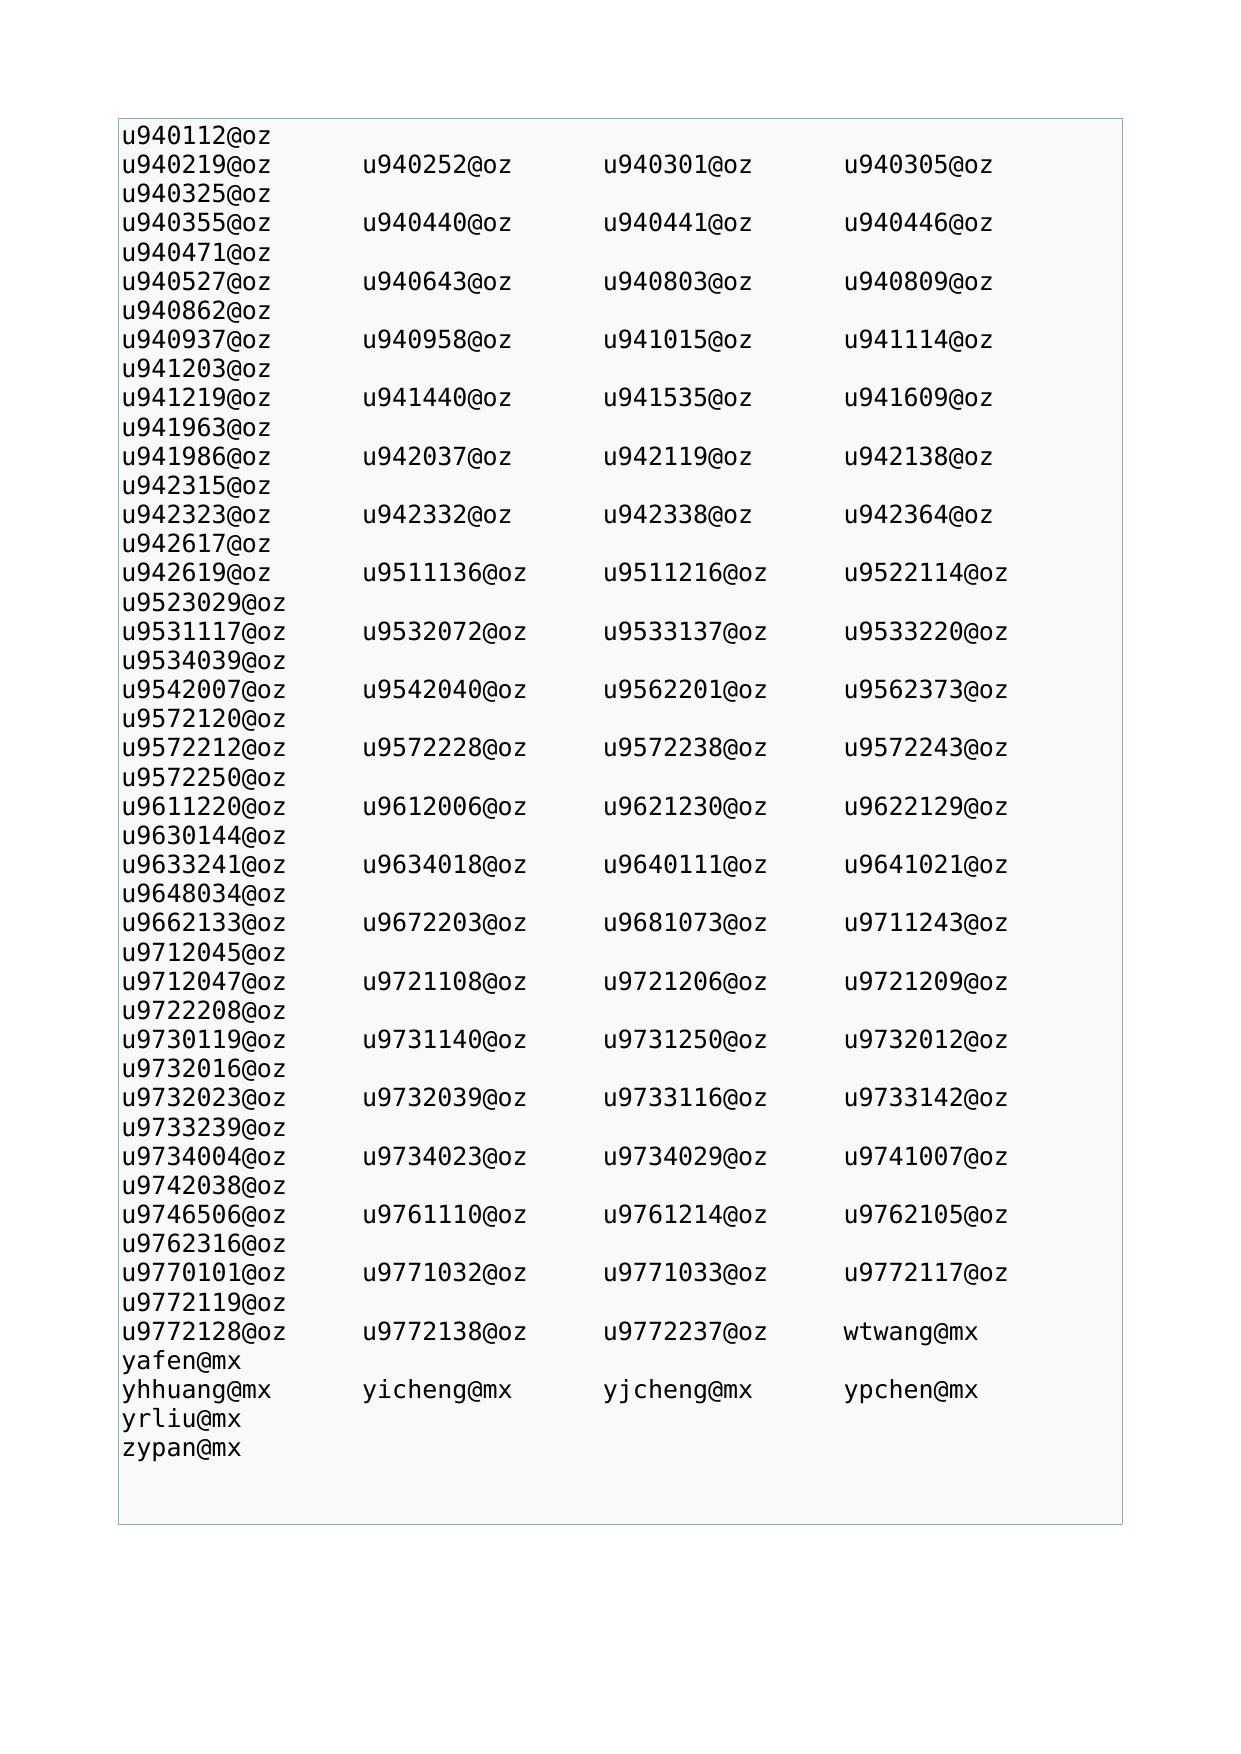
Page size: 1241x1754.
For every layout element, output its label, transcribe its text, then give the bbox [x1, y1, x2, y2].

text u940112@oz u940219@oz u940252@oz u940301@oz u940305@oz u940325@oz u940355@oz u940440@oz u940441@oz u940446@oz u940471@oz u940527@oz u940643@oz u940803@oz u940809@oz u940862@oz u940937@oz u940958@oz u941015@oz u941114@oz u941203@oz u941219@oz u941440@oz u941535@oz u941609@oz u941963@oz u941986@oz u942037@oz u942119@oz u942138@oz u942315@oz u942323@oz u942332@oz u942338@oz u942364@oz u942617@oz u942619@oz u9511136@oz u9511216@oz u9522114@oz u9523029@oz u9531117@oz u9532072@oz u9533137@oz u9533220@oz u9534039@oz u9542007@oz u9542040@oz u9562201@oz u9562373@oz u9572120@oz u9572212@oz u9572228@oz u9572238@oz u9572243@oz u9572250@oz u9611220@oz u9612006@oz u9621230@oz u9622129@oz u9630144@oz u9633241@oz u9634018@oz u9640111@oz u9641021@oz u9648034@oz u9662133@oz u9672203@oz u9681073@oz u9711243@oz u9712045@oz u9712047@oz u9721108@oz u9721206@oz u9721209@oz u9722208@oz u9730119@oz u9731140@oz u9731250@oz u9732012@oz u9732016@oz u9732023@oz u9732039@oz u9733116@oz u9733142@oz u9733239@oz u9734004@oz u9734023@oz u9734029@oz u9741007@oz u9742038@oz u9746506@oz u9761110@oz u9761214@oz u9762105@oz u9762316@oz u9770101@oz u9771032@oz u9771033@oz u9772117@oz u9772119@oz u9772128@oz u9772138@oz u9772237@oz wtwang@mx yafen@mx yhhuang@mx yicheng@mx yjcheng@mx ypchen@mx yrliu@mx zypan@mx [119, 119, 1122, 1524]
